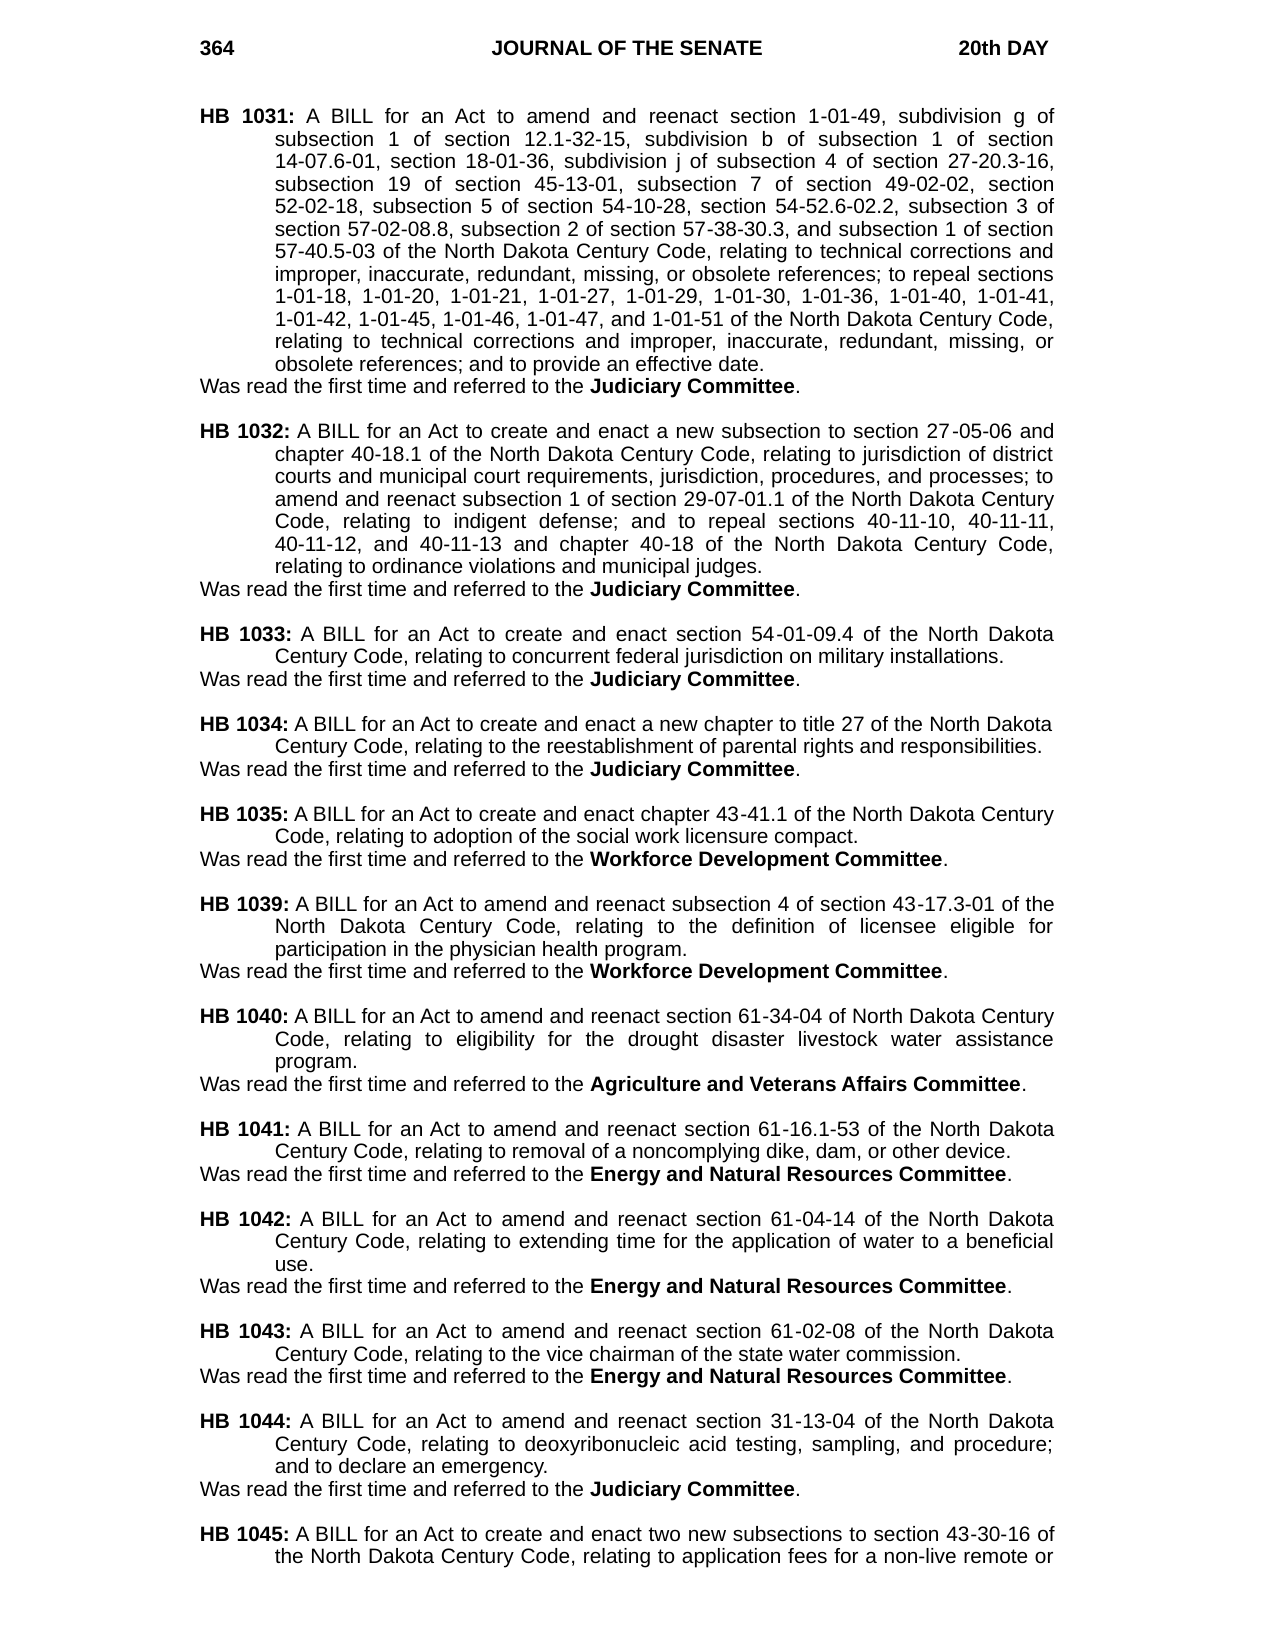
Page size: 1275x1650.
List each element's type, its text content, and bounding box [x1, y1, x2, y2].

title HB 1045: A BILL for an Act to create and enact two new subsections to section 43‑30‑16 of the North Dakota Century Code, relating to application fees for a non-live remote or [199, 1523, 1054, 1568]
title HB 1035: A BILL for an Act to create and enact chapter 43‑41.1 of the North Dakota Century Code, relating to adoption of the social work licensure compact. [199, 803, 1054, 848]
title HB 1043: A BILL for an Act to amend and reenact section 61‑02‑08 of the North Dakota Century Code, relating to the vice chairman of the state water commission. [199, 1321, 1054, 1366]
text Was read the first time and referred to the Workforce Development Committee. [199, 848, 1054, 871]
text Was read the first time and referred to the Judiciary Committee. [199, 376, 1054, 398]
text Was read the first time and referred to the Energy and Natural Resources Committee. [199, 1366, 1054, 1388]
text Was read the first time and referred to the Workforce Development Committee. [199, 961, 1054, 983]
title HB 1034: A BILL for an Act to create and enact a new chapter to title 27 of the North Dakota Century Code, relating to the reestablishment of parental rights and responsibilities. [199, 713, 1054, 758]
title HB 1032: A BILL for an Act to create and enact a new subsection to section 27‑05‑06 and chapter 40‑18.1 of the North Dakota Century Code, relating to jurisdiction of district courts and municipal court requirements, jurisdiction, procedures, and processes; to amend and reenact subsection 1 of section 29‑07‑01.1 of the North Dakota Century Code, relating to indigent defense; and to repeal sections 40‑11‑10, 40‑11‑11, 40‑11‑12, and 40‑11‑13 and chapter 40‑18 of the North Dakota Century Code, relating to ordinance violations and municipal judges. [199, 421, 1054, 578]
text Was read the first time and referred to the Judiciary Committee. [199, 758, 1054, 781]
title HB 1044: A BILL for an Act to amend and reenact section 31‑13‑04 of the North Dakota Century Code, relating to deoxyribonucleic acid testing, sampling, and procedure; and to declare an emergency. [199, 1411, 1054, 1478]
title HB 1033: A BILL for an Act to create and enact section 54‑01‑09.4 of the North Dakota Century Code, relating to concurrent federal jurisdiction on military installations. [199, 623, 1054, 668]
title HB 1039: A BILL for an Act to amend and reenact subsection 4 of section 43‑17.3‑01 of the North Dakota Century Code, relating to the definition of licensee eligible for participation in the physician health program. [199, 893, 1054, 961]
subtitle Page 364 [9, 9, 109, 33]
title HB 1042: A BILL for an Act to amend and reenact section 61‑04‑14 of the North Dakota Century Code, relating to extending time for the application of water to a beneficial use. [199, 1208, 1054, 1276]
text Was read the first time and referred to the Judiciary Committee. [199, 1478, 1054, 1501]
text Was read the first time and referred to the Energy and Natural Resources Committee. [199, 1276, 1054, 1298]
title HB 1040: A BILL for an Act to amend and reenact section 61‑34‑04 of North Dakota Century Code, relating to eligibility for the drought disaster livestock water assistance program. [199, 1006, 1054, 1073]
text Was read the first time and referred to the Energy and Natural Resources Committee. [199, 1163, 1054, 1186]
title HB 1041: A BILL for an Act to amend and reenact section 61‑16.1‑53 of the North Dakota Century Code, relating to removal of a noncomplying dike, dam, or other device. [199, 1118, 1054, 1163]
text Was read the first time and referred to the Judiciary Committee. [199, 578, 1054, 601]
text Was read the first time and referred to the Judiciary Committee. [199, 668, 1054, 691]
text Was read the first time and referred to the Agriculture and Veterans Affairs Committee. [199, 1073, 1054, 1096]
title HB 1031: A BILL for an Act to amend and reenact section 1‑01‑49, subdivision g of subsection 1 of section 12.1‑32‑15, subdivision b of subsection 1 of section 14‑07.6‑01, section 18‑01‑36, subdivision j of subsection 4 of section 27‑20.3‑16, subsection 19 of section 45‑13‑01, subsection 7 of section 49‑02‑02, section 52‑02‑18, subsection 5 of section 54‑10‑28, section 54‑52.6‑02.2, subsection 3 of section 57‑02‑08.8, subsection 2 of section 57‑38‑30.3, and subsection 1 of section 57‑40.5‑03 of the North Dakota Century Code, relating to technical corrections and improper, inaccurate, redundant, missing, or obsolete references; to repeal sections 1‑01‑18, 1‑01‑20, 1‑01‑21, 1‑01‑27, 1‑01‑29, 1‑01‑30, 1‑01‑36, 1‑01‑40, 1‑01‑41, 1‑01‑42, 1‑01‑45, 1‑01‑46, 1‑01‑47, and 1‑01‑51 of the North Dakota Century Code, relating to technical corrections and improper, inaccurate, redundant, missing, or obsolete references; and to provide an effective date. [199, 106, 1054, 376]
